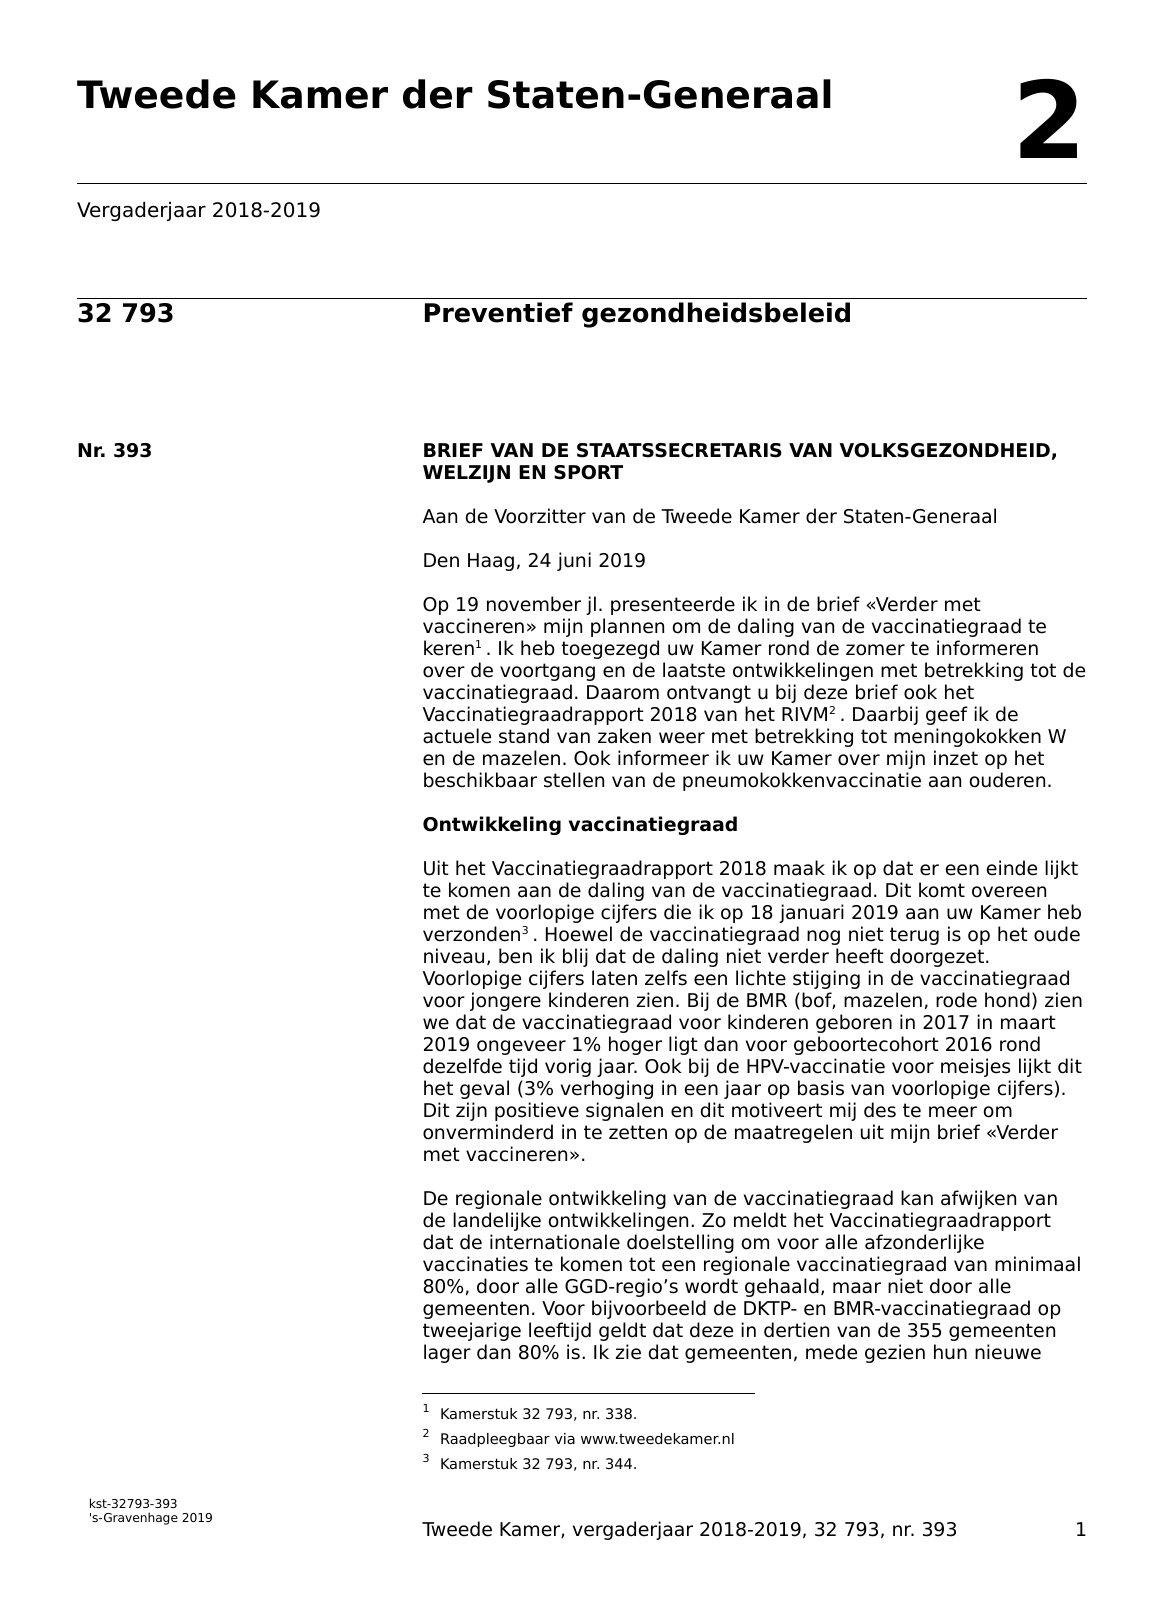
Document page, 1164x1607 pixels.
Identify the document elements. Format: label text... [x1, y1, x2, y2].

table_header 2 [886, 59, 1087, 183]
text Kamerstuk 32 793, nr. 338. [422, 1402, 1087, 1424]
text Aan de Voorzitter van de Tweede Kamer der Staten-Generaal [422, 506, 1087, 528]
text Kamerstuk 32 793, nr. 344. [422, 1452, 1087, 1474]
text De regionale ontwikkeling van de vaccinatiegraad kan afwijken van de landelijke ontwikkelingen. Zo meldt het Vaccinatiegraadrapport dat de internationale doelstelling om voor alle afzonderlijke vaccinaties te komen tot een regionale vaccinatiegraad van minimaal 80%, door alle GGD-regio’s wordt gehaald, maar niet door alle gemeenten. Voor bijvoorbeeld de DKTP- en BMR-vaccinatiegraad op tweejarige leeftijd geldt dat deze in dertien van de 355 gemeenten lager dan 80% is. Ik zie dat gemeenten, mede gezien hun nieuwe [422, 1188, 1087, 1364]
subtitle 32 793 Preventief gezondheidsbeleid [77, 299, 1087, 329]
subtitle Ontwikkeling vaccinatiegraad [422, 814, 1087, 836]
subtitle Nr. 393 BRIEF VAN DE STAATSSECRETARIS VAN VOLKSGEZONDHEID, WELZIJN EN SPORT [77, 440, 1087, 484]
text Uit het Vaccinatiegraadrapport 2018 maak ik op dat er een einde lijkt te komen aan de daling van de vaccinatiegraad. Dit komt overeen met de voorlopige cijfers die ik op 18 januari 2019 aan uw Kamer heb verzonden. Hoewel de vaccinatiegraad nog niet terug is op het oude niveau, ben ik blij dat de daling niet verder heeft doorgezet. Voorlopige cijfers laten zelfs een lichte stijging in de vaccinatiegraad voor jongere kinderen zien. Bij de BMR (bof, mazelen, rode hond) zien we dat de vaccinatiegraad voor kinderen geboren in 2017 in maart 2019 ongeveer 1% hoger ligt dan voor geboortecohort 2016 rond dezelfde tijd vorig jaar. Ook bij de HPV-vaccinatie voor meisjes lijkt dit het geval (3% verhoging in een jaar op basis van voorlopige cijfers). Dit zijn positieve signalen en dit motiveert mij des te meer om onverminderd in te zetten op de maatregelen uit mijn brief «Verder met vaccineren». [422, 858, 1087, 1166]
text Raadpleegbaar via www.tweedekamer.nl [422, 1427, 1087, 1449]
table_header Tweede Kamer der Staten-Generaal [77, 59, 886, 183]
text Den Haag, 24 juni 2019 [422, 550, 1087, 572]
table_cell Vergaderjaar 2018-2019 [77, 184, 1087, 298]
text kst-32793-393 [88, 1497, 323, 1511]
text 's-Gravenhage 2019 [88, 1511, 323, 1525]
text Op 19 november jl. presenteerde ik in de brief «Verder met vaccineren» mijn plannen om de daling van de vaccinatiegraad te keren. Ik heb toegezegd uw Kamer rond de zomer te informeren over de voortgang en de laatste ontwikkelingen met betrekking tot de vaccinatiegraad. Daarom ontvangt u bij deze brief ook het Vaccinatiegraadrapport 2018 van het RIVM. Daarbij geef ik de actuele stand van zaken weer met betrekking tot meningokokken W en de mazelen. Ook informeer ik uw Kamer over mijn inzet op het beschikbaar stellen van de pneumokokkenvaccinatie aan ouderen. [422, 594, 1087, 792]
